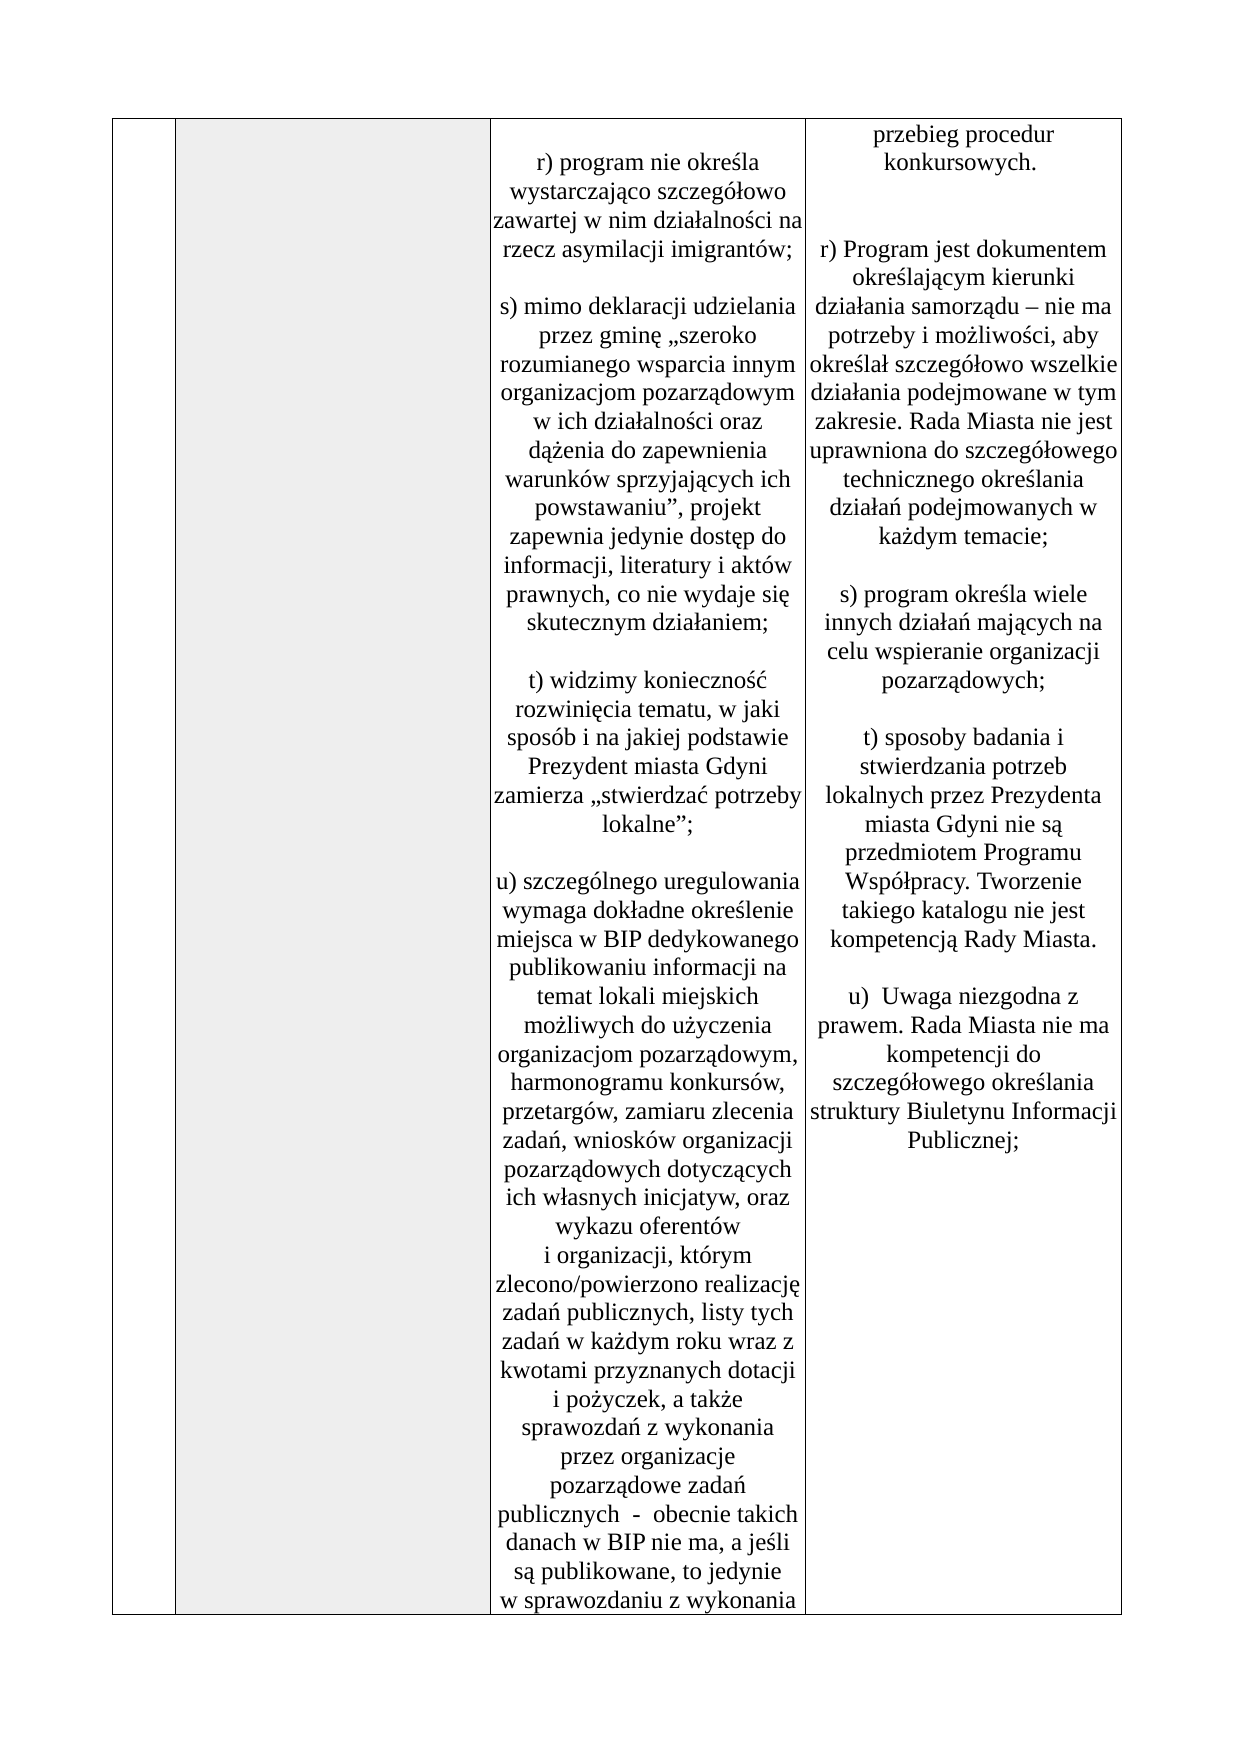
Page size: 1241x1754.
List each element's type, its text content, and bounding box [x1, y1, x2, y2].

table_cell [113, 119, 175, 1614]
table_cell [176, 119, 490, 1614]
table_cell r) program nie określa wystarczająco szczegółowo zawartej w nim działalności na rzecz asymilacji imigrantów; s) mimo deklaracji udzielania przez gminę „szeroko rozumianego wsparcia innym organizacjom pozarządowym w ich działalności oraz dążenia do zapewnienia warunków sprzyjających ich powstawaniu”, projekt zapewnia jedynie dostęp do informacji, literatury i aktów prawnych, co nie wydaje się skutecznym działaniem; t) widzimy konieczność rozwinięcia tematu, w jaki sposób i na jakiej podstawie Prezydent miasta Gdyni zamierza „stwierdzać potrzeby lokalne”; u) szczególnego uregulowania wymaga dokładne określenie miejsca w BIP dedykowanego publikowaniu informacji na temat lokali miejskich możliwych do użyczenia organizacjom pozarządowym, harmonogramu konkursów, przetargów, zamiaru zlecenia zadań, wniosków organizacji pozarządowych dotyczących ich własnych inicjatyw, oraz wykazu oferentów i organizacji, którym zlecono/powierzono realizację zadań publicznych, listy tych zadań w każdym roku wraz z kwotami przyznanych dotacji i pożyczek, a także sprawozdań z wykonania przez organizacje pozarządowe zadań publicznych - obecnie takich danach w BIP nie ma, a jeśli są publikowane, to jedynie w sprawozdaniu z wykonania [491, 119, 805, 1614]
table_cell przebieg procedur konkursowych. r) Program jest dokumentem określającym kierunki działania samorządu – nie ma potrzeby i możliwości, aby określał szczegółowo wszelkie działania podejmowane w tym zakresie. Rada Miasta nie jest uprawniona do szczegółowego technicznego określania działań podejmowanych w każdym temacie; s) program określa wiele innych działań mających na celu wspieranie organizacji pozarządowych; t) sposoby badania i stwierdzania potrzeb lokalnych przez Prezydenta miasta Gdyni nie są przedmiotem Programu Współpracy. Tworzenie takiego katalogu nie jest kompetencją Rady Miasta. u) Uwaga niezgodna z prawem. Rada Miasta nie ma kompetencji do szczegółowego określania struktury Biuletynu Informacji Publicznej; [806, 119, 1121, 1614]
